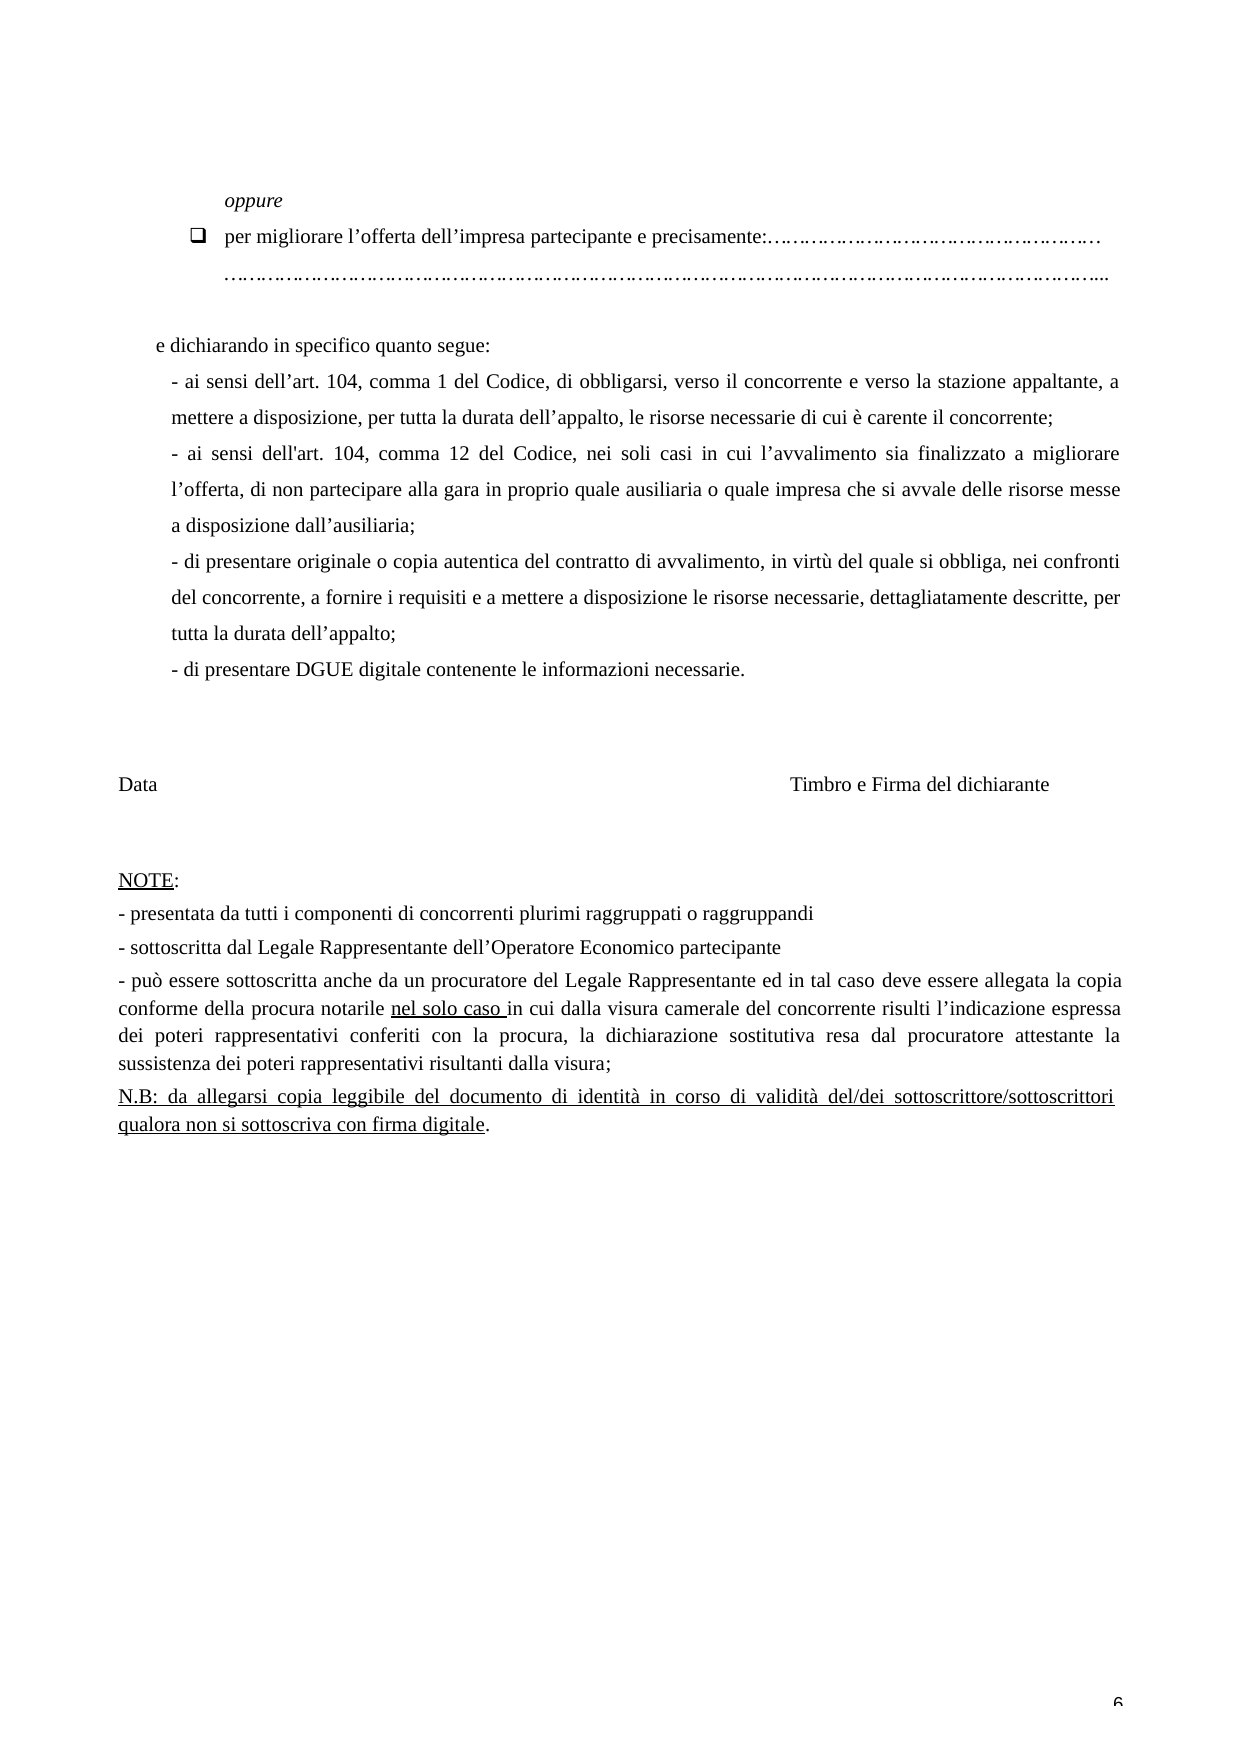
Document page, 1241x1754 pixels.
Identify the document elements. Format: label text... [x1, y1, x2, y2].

text - sottoscritta dal Legale Rappresentante dell’Operatore Economico partecipante [118, 934, 1122, 959]
text - presentata da tutti i componenti di concorrenti plurimi raggruppati o raggruppandi [118, 901, 1122, 925]
text N.B: da allegarsi copia leggibile del documento di identità in corso di validità del/dei sottoscrittore/sottoscrittori qualora non si sottoscriva con firma digitale. [118, 1084, 1116, 1136]
list - ai sensi dell’art. 104, comma 1 del Codice, di obbligarsi, verso il concorrente e verso la stazione appaltante, a mettere a disposizione, per tutta la durata dell’appalto, le risorse necessarie di cui è carente il concorrente; [153, 369, 1122, 429]
list - ai sensi dell'art. 104, comma 12 del Codice, nei soli casi in cui l’avvalimento sia finalizzato a migliorare l’offerta, di non partecipare alla gara in proprio quale ausiliaria o quale impresa che si avvale delle risorse messe a disposizione dall’ausiliaria; [153, 441, 1122, 537]
list per migliorare l’offerta dell’impresa partecipante e precisamente:……………………………………………… [189, 224, 1122, 248]
list oppure [189, 188, 1122, 212]
list e dichiarando in specifico quanto segue: [118, 333, 1122, 357]
text Data Timbro e Firma del dichiarante [118, 772, 1122, 796]
list - di presentare DGUE digitale contenente le informazioni necessarie. [153, 657, 1122, 681]
text - può essere sottoscritta anche da un procuratore del Legale Rappresentante ed in tal caso deve essere allegata la copia conforme della procura notarile nel solo caso in cui dalla visura camerale del concorrente risulti l’indicazione espressa dei poteri rappresentativi conferiti con la procura, la dichiarazione sostitutiva resa dal procuratore attestante la sussistenza dei poteri rappresentativi risultanti dalla visura; [118, 968, 1122, 1075]
text NOTE: [118, 867, 1122, 892]
list ……………………………………………………………………………………………………………………………... [189, 261, 1122, 284]
list - di presentare originale o copia autentica del contratto di avvalimento, in virtù del quale si obbliga, nei confronti del concorrente, a fornire i requisiti e a mettere a disposizione le risorse necessarie, dettagliatamente descritte, per tutta la durata dell’appalto; [153, 549, 1122, 645]
